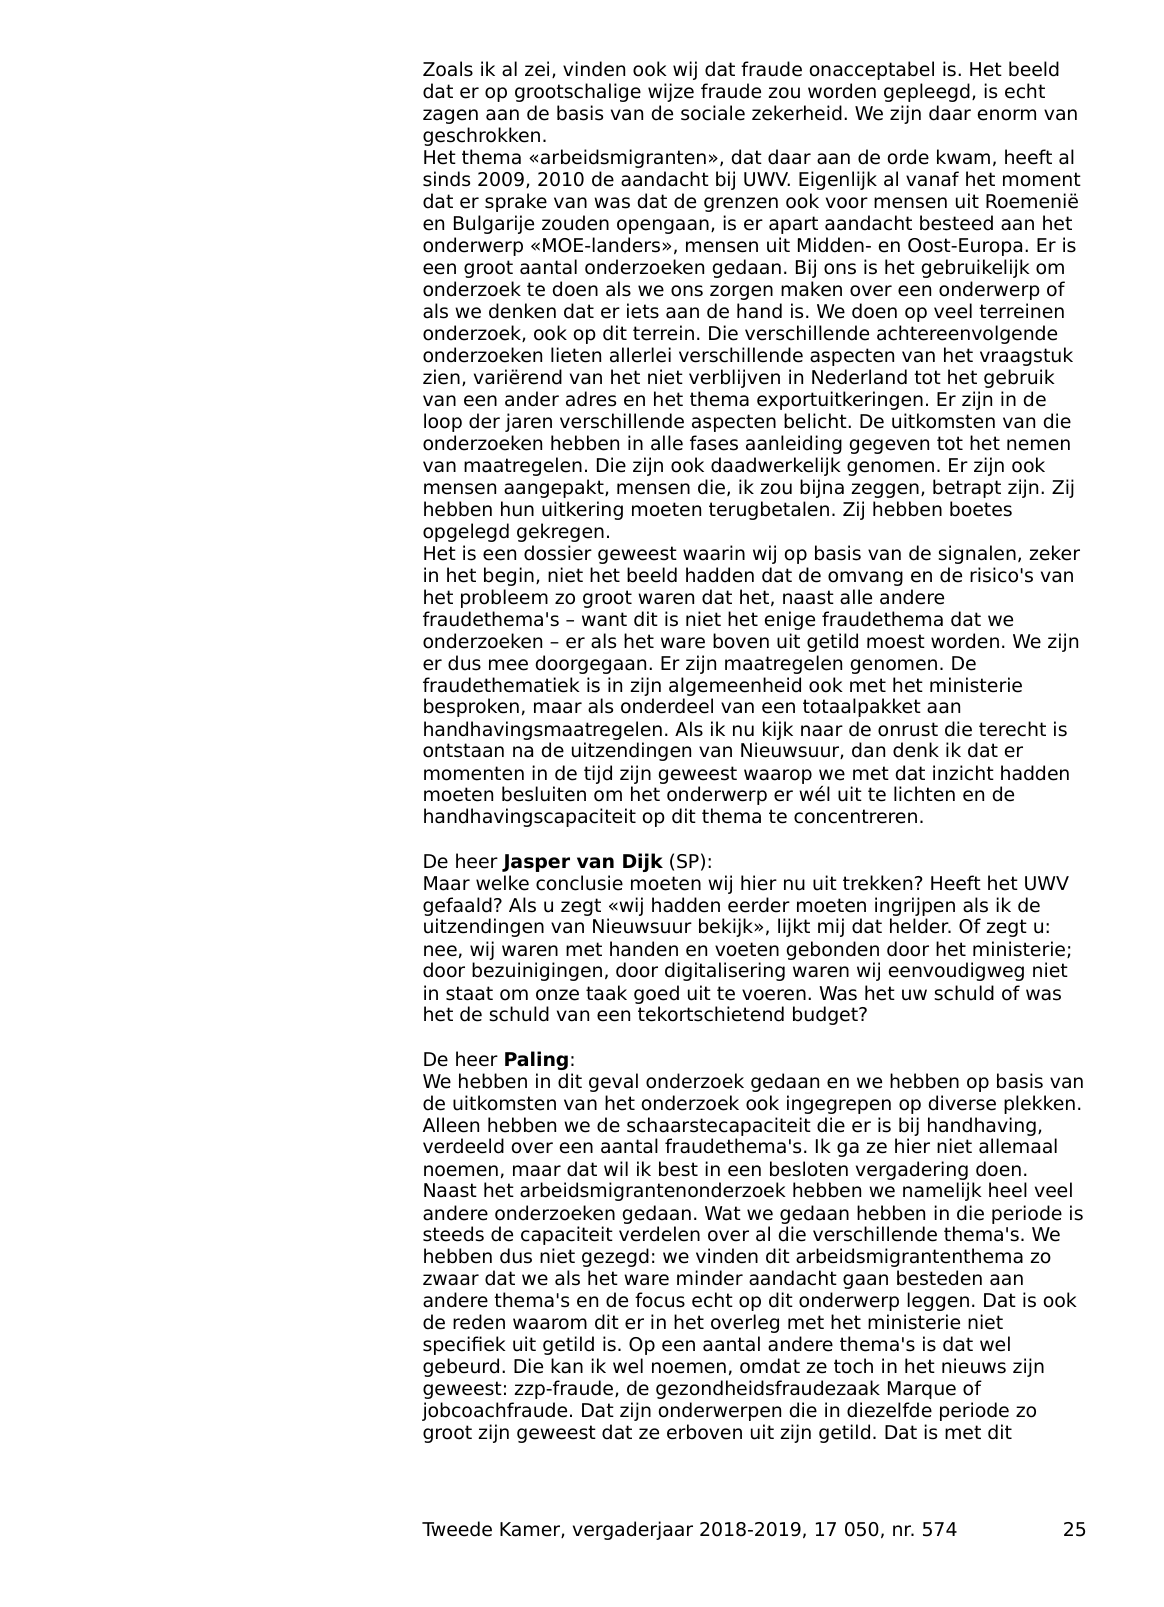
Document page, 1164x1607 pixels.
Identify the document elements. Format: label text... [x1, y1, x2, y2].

text De heer Jasper van Dijk (SP): [422, 851, 1087, 872]
text Zoals ik al zei, vinden ook wij dat fraude onacceptabel is. Het beeld dat er op grootschalige wijze fraude zou worden gepleegd, is echt zagen aan de basis van de sociale zekerheid. We zijn daar enorm van geschrokken. [422, 59, 1087, 147]
text Het is een dossier geweest waarin wij op basis van de signalen, zeker in het begin, niet het beeld hadden dat de omvang en de risico's van het probleem zo groot waren dat het, naast alle andere fraudethema's – want dit is niet het enige fraudethema dat we onderzoeken – er als het ware boven uit getild moest worden. We zijn er dus mee doorgegaan. Er zijn maatregelen genomen. De fraudethematiek is in zijn algemeenheid ook met het ministerie besproken, maar als onderdeel van een totaalpakket aan handhavingsmaatregelen. Als ik nu kijk naar de onrust die terecht is ontstaan na de uitzendingen van Nieuwsuur, dan denk ik dat er momenten in de tijd zijn geweest waarop we met dat inzicht hadden moeten besluiten om het onderwerp er wél uit te lichten en de handhavingscapaciteit op dit thema te concentreren. [422, 543, 1087, 828]
text De heer Paling: [422, 1048, 1087, 1071]
text Het thema «arbeidsmigranten», dat daar aan de orde kwam, heeft al sinds 2009, 2010 de aandacht bij UWV. Eigenlijk al vanaf het moment dat er sprake van was dat de grenzen ook voor mensen uit Roemenië en Bulgarije zouden opengaan, is er apart aandacht besteed aan het onderwerp «MOE-landers», mensen uit Midden- en Oost-Europa. Er is een groot aantal onderzoeken gedaan. Bij ons is het gebruikelijk om onderzoek te doen als we ons zorgen maken over een onderwerp of als we denken dat er iets aan de hand is. We doen op veel terreinen onderzoek, ook op dit terrein. Die verschillende achtereenvolgende onderzoeken lieten allerlei verschillende aspecten van het vraagstuk zien, variërend van het niet verblijven in Nederland tot het gebruik van een ander adres en het thema exportuitkeringen. Er zijn in de loop der jaren verschillende aspecten belicht. De uitkomsten van die onderzoeken hebben in alle fases aanleiding gegeven tot het nemen van maatregelen. Die zijn ook daadwerkelijk genomen. Er zijn ook mensen aangepakt, mensen die, ik zou bijna zeggen, betrapt zijn. Zij hebben hun uitkering moeten terugbetalen. Zij hebben boetes opgelegd gekregen. [422, 147, 1087, 543]
text Maar welke conclusie moeten wij hier nu uit trekken? Heeft het UWV gefaald? Als u zegt «wij hadden eerder moeten ingrijpen als ik de uitzendingen van Nieuwsuur bekijk», lijkt mij dat helder. Of zegt u: nee, wij waren met handen en voeten gebonden door het ministerie; door bezuinigingen, door digitalisering waren wij eenvoudigweg niet in staat om onze taak goed uit te voeren. Was het uw schuld of was het de schuld van een tekortschietend budget? [422, 872, 1087, 1026]
text We hebben in dit geval onderzoek gedaan en we hebben op basis van de uitkomsten van het onderzoek ook ingegrepen op diverse plekken. Alleen hebben we de schaarstecapaciteit die er is bij handhaving, verdeeld over een aantal fraudethema's. Ik ga ze hier niet allemaal noemen, maar dat wil ik best in een besloten vergadering doen. Naast het arbeidsmigrantenonderzoek hebben we namelijk heel veel andere onderzoeken gedaan. Wat we gedaan hebben in die periode is steeds de capaciteit verdelen over al die verschillende thema's. We hebben dus niet gezegd: we vinden dit arbeidsmigrantenthema zo zwaar dat we als het ware minder aandacht gaan besteden aan andere thema's en de focus echt op dit onderwerp leggen. Dat is ook de reden waarom dit er in het overleg met het ministerie niet specifiek uit getild is. Op een aantal andere thema's is dat wel gebeurd. Die kan ik wel noemen, omdat ze toch in het nieuws zijn geweest: zzp-fraude, de gezondheidsfraudezaak Marque of jobcoachfraude. Dat zijn onderwerpen die in diezelfde periode zo groot zijn geweest dat ze erboven uit zijn getild. Dat is met dit [422, 1071, 1087, 1444]
